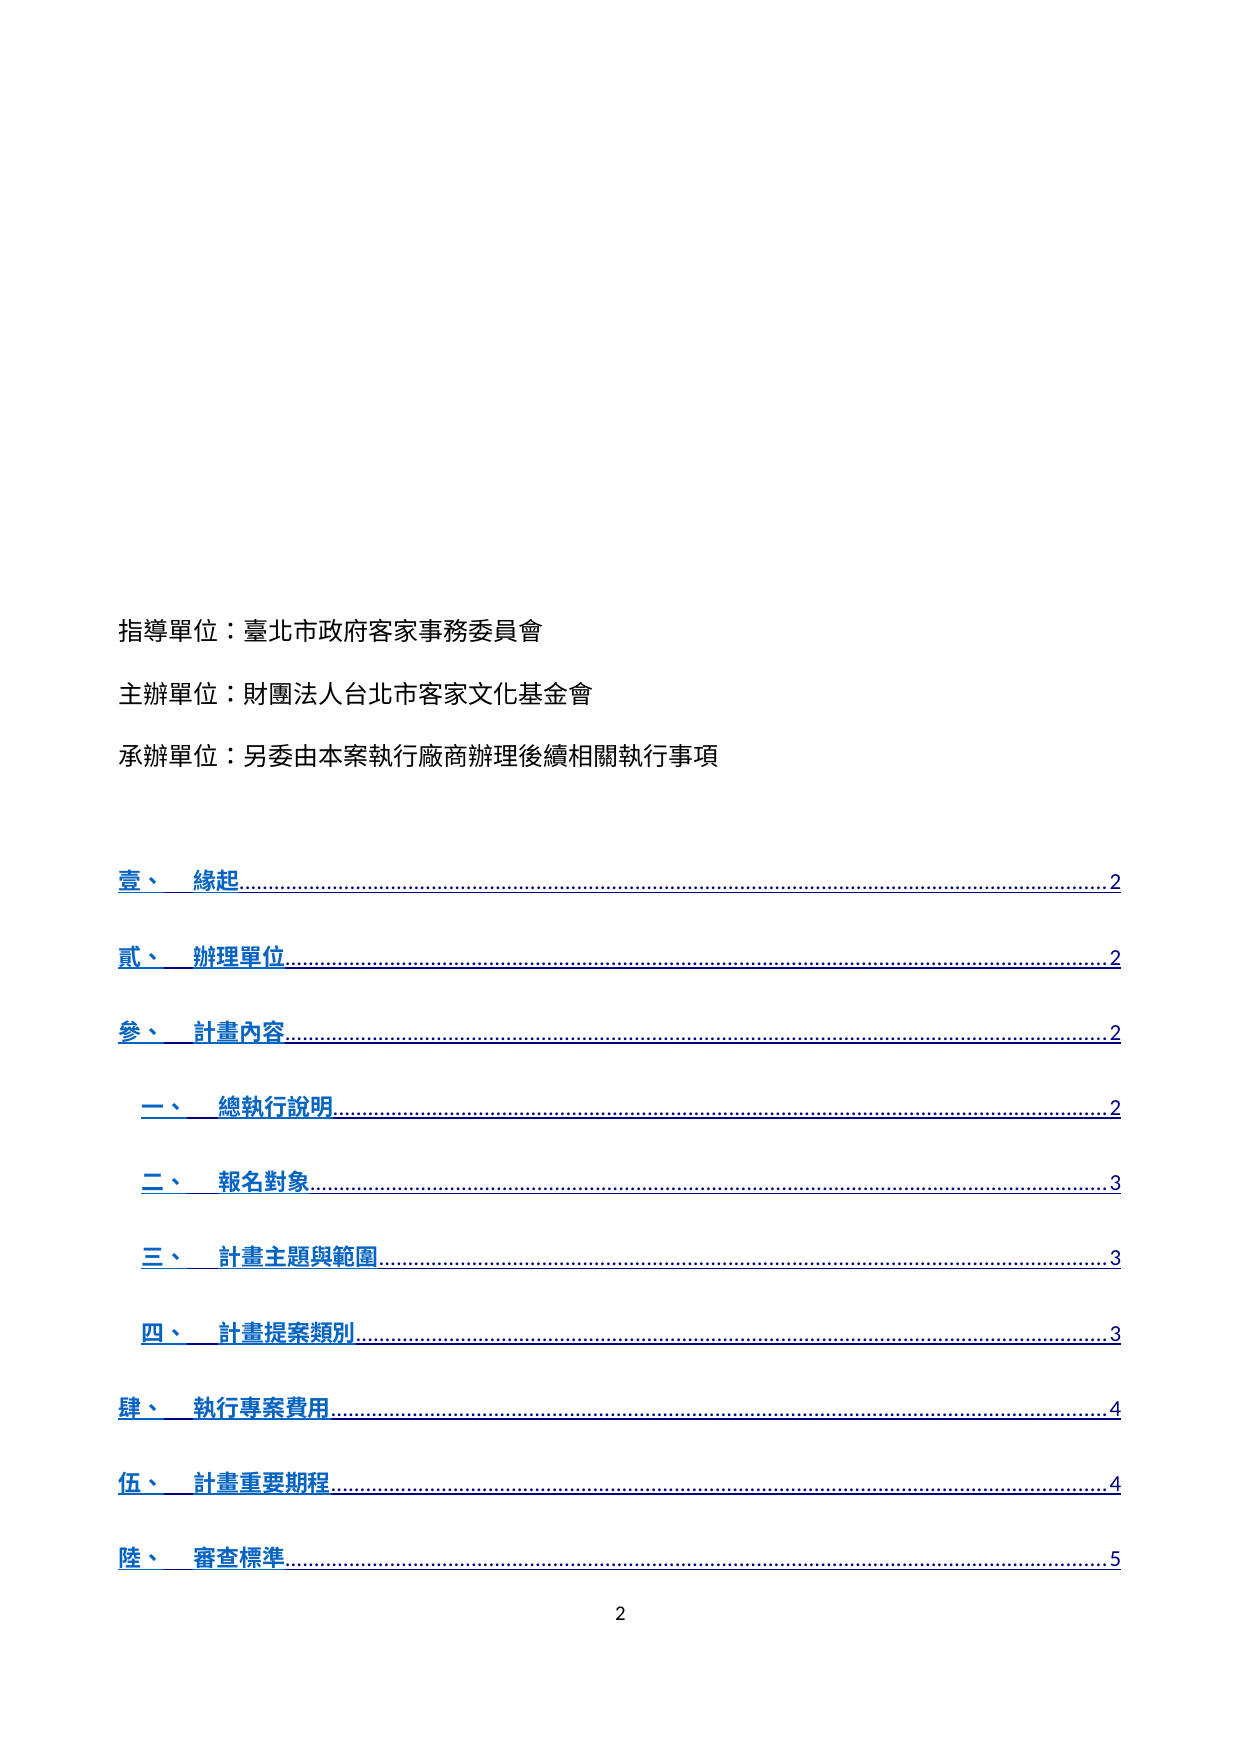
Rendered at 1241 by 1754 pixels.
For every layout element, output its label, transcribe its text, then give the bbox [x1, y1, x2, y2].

text 壹、 緣起 2 [118, 838, 1122, 901]
text 一、 總執行說明 2 [141, 1064, 1122, 1126]
text 伍、 計畫重要期程 4 [118, 1440, 1122, 1502]
text 指導單位：臺北市政府客家事務委員會 [118, 588, 1122, 651]
text 承辦單位：另委由本案執行廠商辦理後續相關執行事項 [118, 713, 1122, 776]
text 四、 計畫提案類別 3 [141, 1289, 1122, 1352]
text 陸、 審查標準 5 [118, 1515, 1122, 1578]
text 主辦單位：財團法人台北市客家文化基金會 [118, 651, 1122, 713]
text 肆、 執行專案費用 4 [118, 1365, 1122, 1427]
text 二、 報名對象 3 [141, 1139, 1122, 1202]
text 三、 計畫主題與範圍 3 [141, 1214, 1122, 1277]
text 參、 計畫內容 2 [118, 989, 1122, 1051]
text 貳、 辦理單位 2 [118, 913, 1122, 976]
